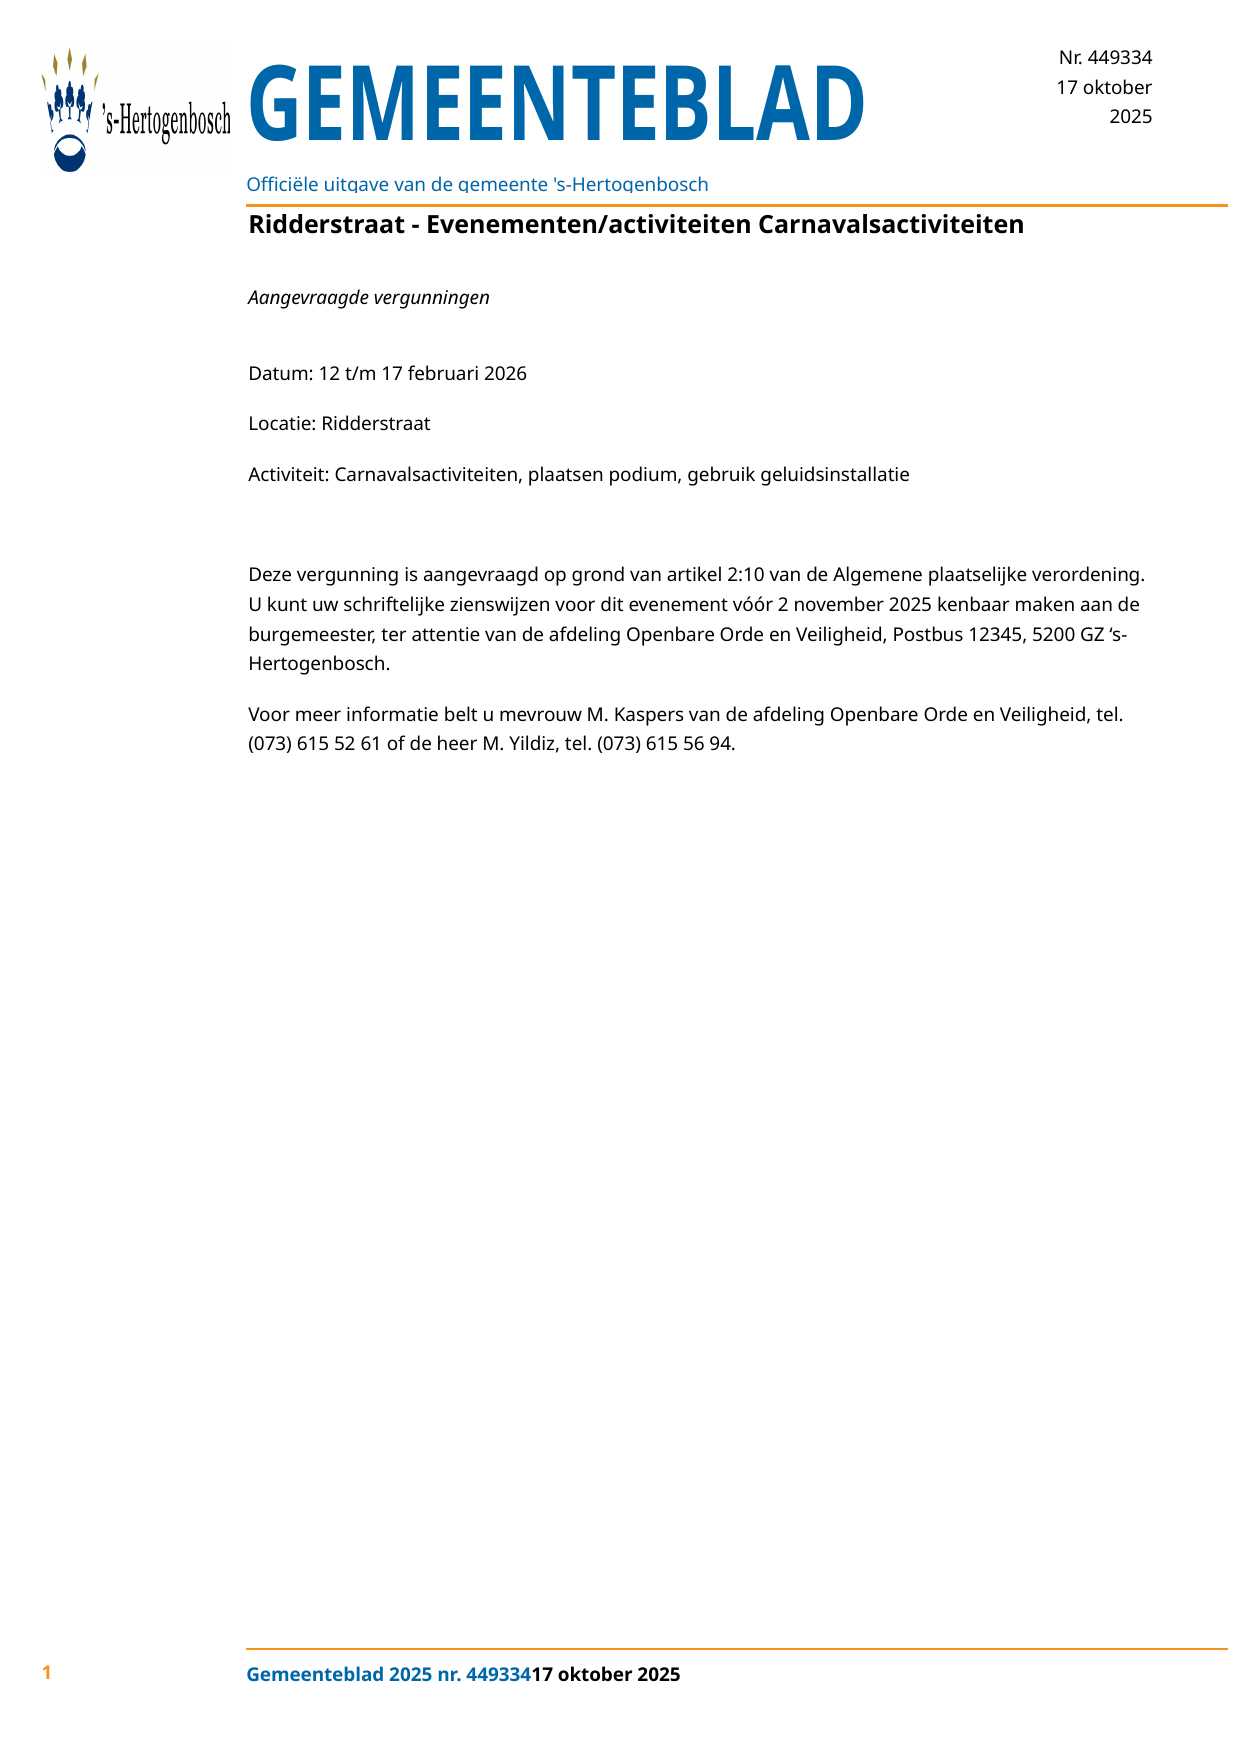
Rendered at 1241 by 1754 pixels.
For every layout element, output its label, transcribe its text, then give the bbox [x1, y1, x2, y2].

text Deze vergunning is aangevraagd op grond van artikel 2:10 van de Algemene plaatselijke verordening. U kunt uw schriftelijke zienswijzen voor dit evenement vóór 2 november 2025 kenbaar maken aan de burgemeester, ter attentie van de afdeling Openbare Orde en Veiligheid, Postbus 12345, 5200 GZ ‘s-Hertogenbosch. [248, 562, 1152, 676]
text Aangevraagde vergunningen [248, 284, 1152, 309]
text Voor meer informatie belt u mevrouw M. Kaspers van de afdeling Openbare Orde en Veiligheid, tel. (073) 615 52 61 of de heer M. Yildiz, tel. (073) 615 56 94. [248, 701, 1152, 756]
text Ridderstraat - Evenementen/activiteiten Carnavalsactiviteiten [248, 207, 1152, 241]
text Locatie: Ridderstraat [248, 410, 1152, 436]
text Activiteit: Carnavalsactiviteiten, plaatsen podium, gebruik geluidsinstallatie [248, 461, 1152, 487]
picture [41, 47, 231, 172]
text Datum: 12 t/m 17 februari 2026 [248, 360, 1152, 386]
